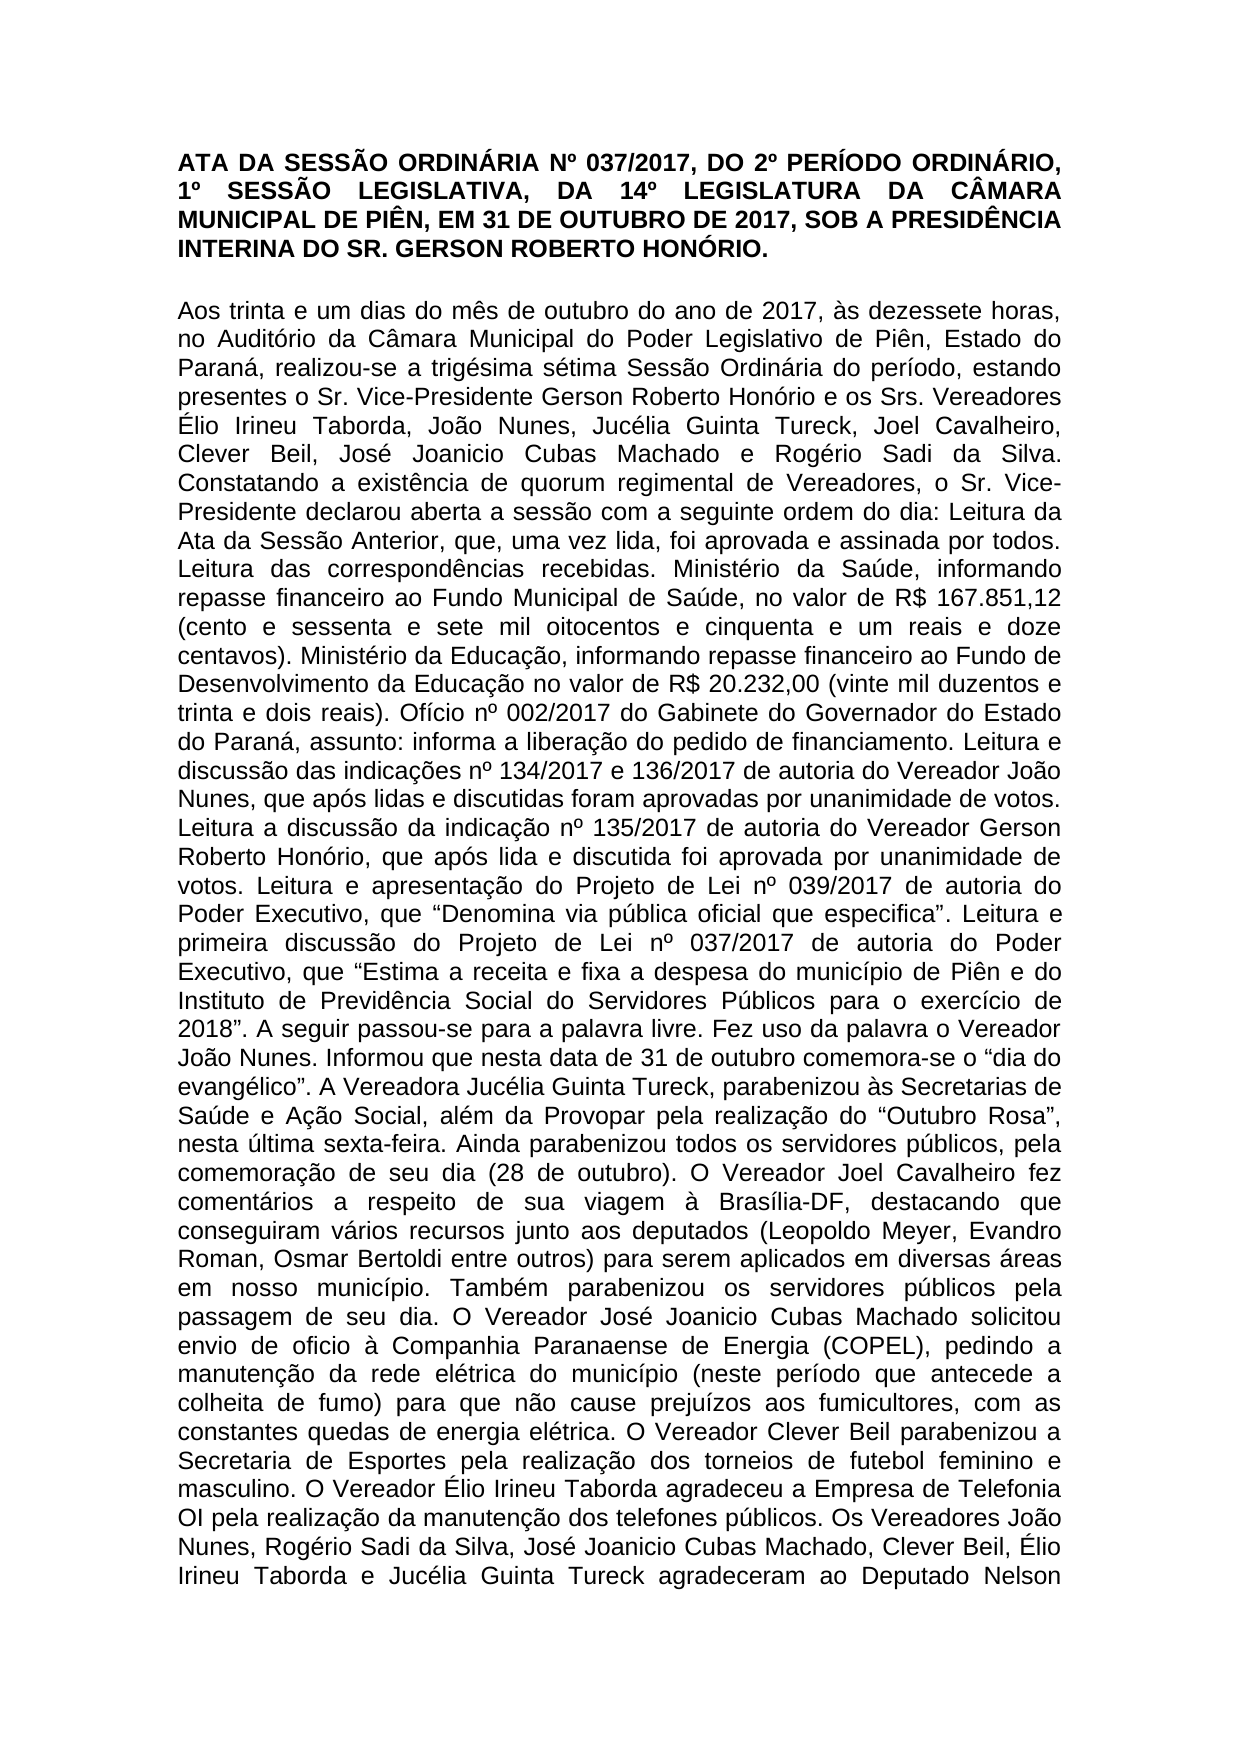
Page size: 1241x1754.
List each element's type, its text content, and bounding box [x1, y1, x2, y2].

text Aos trinta e um dias do mês de outubro do ano de 2017, às dezessete horas, no Auditório da Câmara Municipal do Poder Legislativo de Piên, Estado do Paraná, realizou-se a trigésima sétima Sessão Ordinária do período, estando presentes o Sr. Vice-Presidente Gerson Roberto Honório e os Srs. Vereadores Élio Irineu Taborda, João Nunes, Jucélia Guinta Tureck, Joel Cavalheiro, Clever Beil, José Joanicio Cubas Machado e Rogério Sadi da Silva. Constatando a existência de quorum regimental de Vereadores, o Sr. Vice-Presidente declarou aberta a sessão com a seguinte ordem do dia: Leitura da Ata da Sessão Anterior, que, uma vez lida, foi aprovada e assinada por todos. Leitura das correspondências recebidas. Ministério da Saúde, informando repasse financeiro ao Fundo Municipal de Saúde, no valor de R$ 167.851,12 (cento e sessenta e sete mil oitocentos e cinquenta e um reais e doze centavos). Ministério da Educação, informando repasse financeiro ao Fundo de Desenvolvimento da Educação no valor de R$ 20.232,00 (vinte mil duzentos e trinta e dois reais). Ofício nº 002/2017 do Gabinete do Governador do Estado do Paraná, assunto: informa a liberação do pedido de financiamento. Leitura e discussão das indicações nº 134/2017 e 136/2017 de autoria do Vereador João Nunes, que após lidas e discutidas foram aprovadas por unanimidade de votos. Leitura a discussão da indicação nº 135/2017 de autoria do Vereador Gerson Roberto Honório, que após lida e discutida foi aprovada por unanimidade de votos. Leitura e apresentação do Projeto de Lei nº 039/2017 de autoria do Poder Executivo, que “Denomina via pública oficial que especifica”. Leitura e primeira discussão do Projeto de Lei nº 037/2017 de autoria do Poder Executivo, que “Estima a receita e fixa a despesa do município de Piên e do Instituto de Previdência Social do Servidores Públicos para o exercício de 2018”. A seguir passou-se para a palavra livre. Fez uso da palavra o Vereador João Nunes. Informou que nesta data de 31 de outubro comemora-se o “dia do evangélico”. A Vereadora Jucélia Guinta Tureck, parabenizou às Secretarias de Saúde e Ação Social, além da Provopar pela realização do “Outubro Rosa”, nesta última sexta-feira. Ainda parabenizou todos os servidores públicos, pela comemoração de seu dia (28 de outubro). O Vereador Joel Cavalheiro fez comentários a respeito de sua viagem à Brasília-DF, destacando que conseguiram vários recursos junto aos deputados (Leopoldo Meyer, Evandro Roman, Osmar Bertoldi entre outros) para serem aplicados em diversas áreas em nosso município. Também parabenizou os servidores públicos pela passagem de seu dia. O Vereador José Joanicio Cubas Machado solicitou envio de oficio à Companhia Paranaense de Energia (COPEL), pedindo a manutenção da rede elétrica do município (neste período que antecede a colheita de fumo) para que não cause prejuízos aos fumicultores, com as constantes quedas de energia elétrica. O Vereador Clever Beil parabenizou a Secretaria de Esportes pela realização dos torneios de futebol feminino e masculino. O Vereador Élio Irineu Taborda agradeceu a Empresa de Telefonia OI pela realização da manutenção dos telefones públicos. Os Vereadores João Nunes, Rogério Sadi da Silva, José Joanicio Cubas Machado, Clever Beil, Élio Irineu Taborda e Jucélia Guinta Tureck agradeceram ao Deputado Nelson [177, 296, 1063, 1589]
text ATA DA SESSÃO ORDINÁRIA Nº 037/2017, DO 2º PERÍODO ORDINÁRIO, 1º SESSÃO LEGISLATIVA, DA 14º LEGISLATURA DA CÂMARA MUNICIPAL DE PIÊN, EM 31 DE OUTUBRO DE 2017, SOB A PRESIDÊNCIA INTERINA DO SR. GERSON ROBERTO HONÓRIO. [177, 148, 1063, 263]
